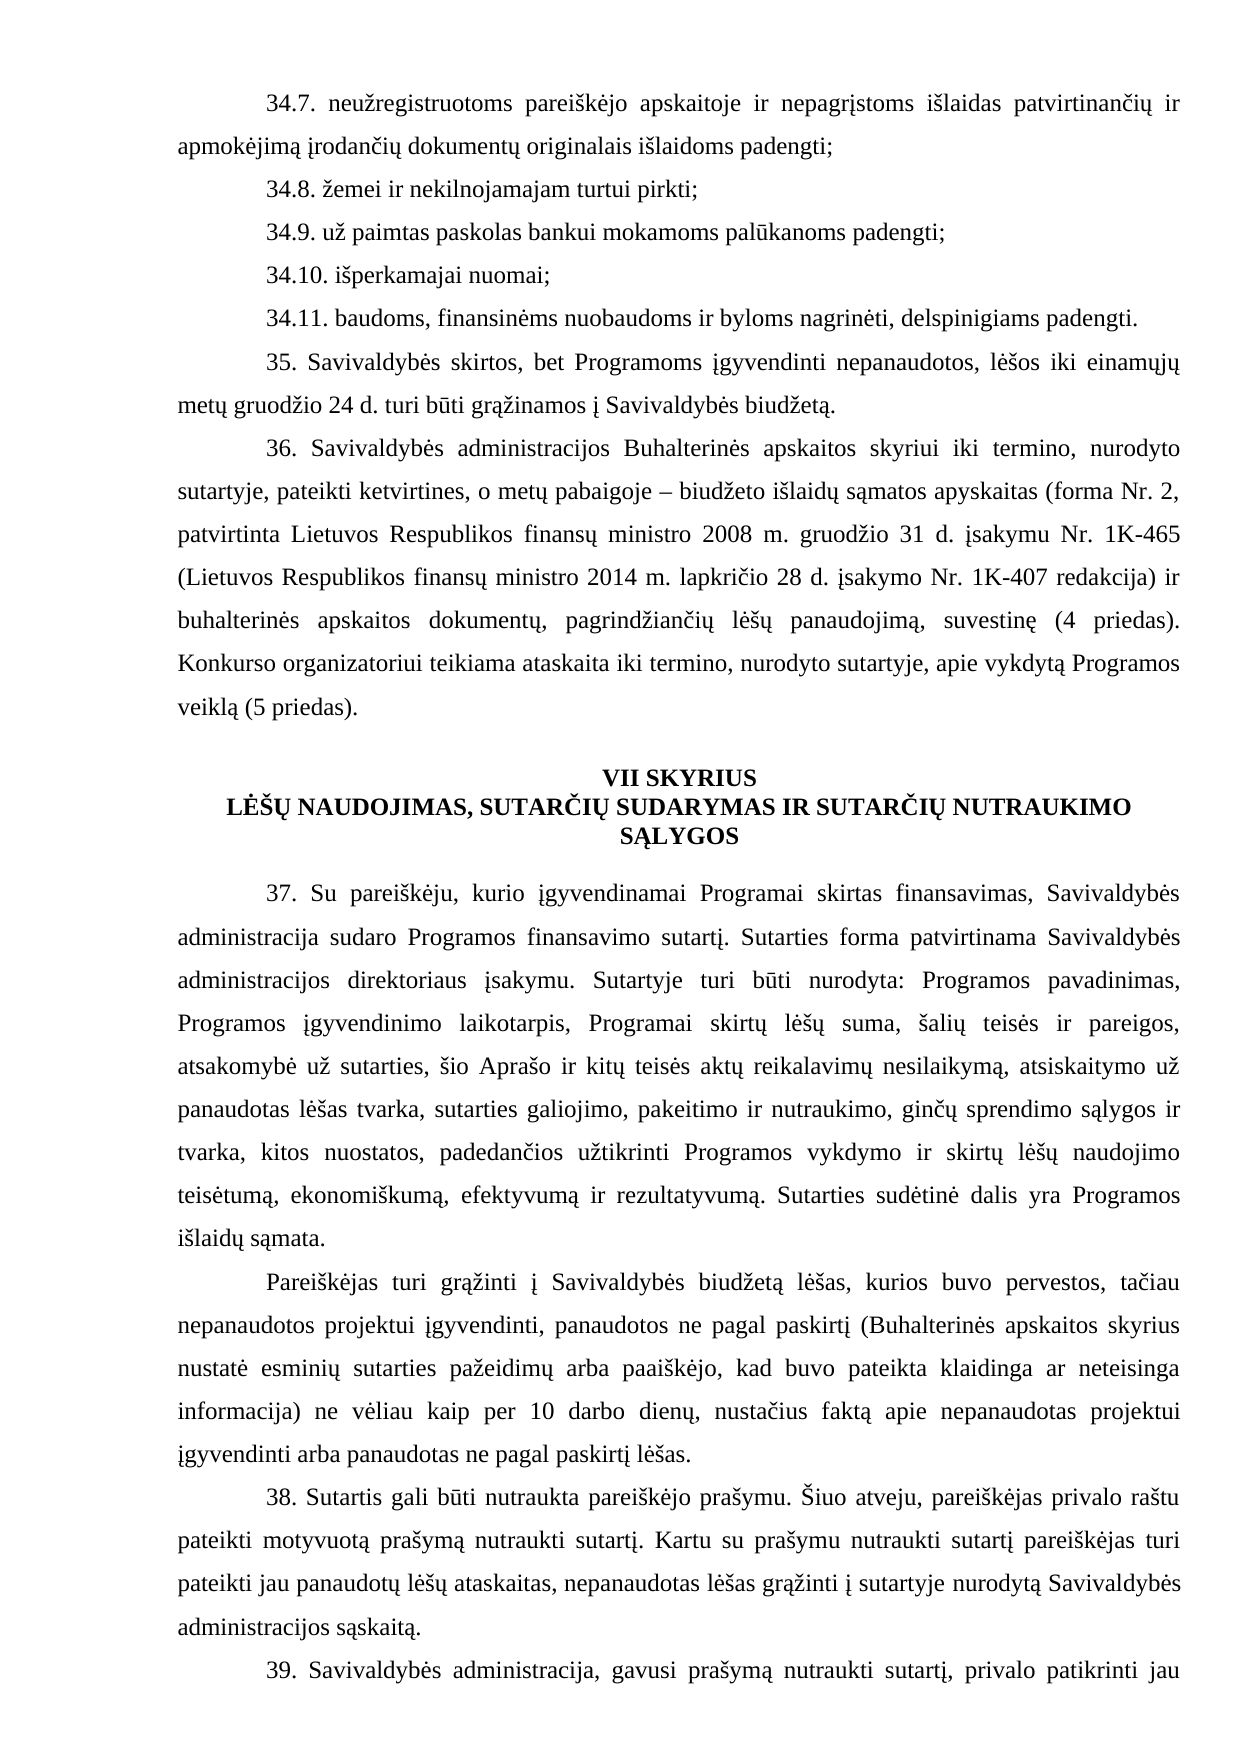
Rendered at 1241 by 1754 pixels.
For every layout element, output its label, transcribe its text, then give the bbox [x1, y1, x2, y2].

text 36. Savivaldybės administracijos Buhalterinės apskaitos skyriui iki termino, nurodyto sutartyje, pateikti ketvirtines, o metų pabaigoje – biudžeto išlaidų sąmatos apyskaitas (forma Nr. 2, patvirtinta Lietuvos Respublikos finansų ministro 2008 m. gruodžio 31 d. įsakymu Nr. 1K-465 (Lietuvos Respublikos finansų ministro 2014 m. lapkričio 28 d. įsakymo Nr. 1K-407 redakcija) ir buhalterinės apskaitos dokumentų, pagrindžiančių lėšų panaudojimą, suvestinę (4 priedas). Konkurso organizatoriui teikiama ataskaita iki termino, nurodyto sutartyje, apie vykdytą Programos veiklą (5 priedas). [177, 433, 1181, 720]
text 34.8. žemei ir nekilnojamajam turtui pirkti; [177, 174, 1181, 203]
text 34.9. už paimtas paskolas bankui mokamoms palūkanoms padengti; [177, 217, 1181, 246]
text 37. Su pareiškėju, kurio įgyvendinamai Programai skirtas finansavimas, Savivaldybės administracija sudaro Programos finansavimo sutartį. Sutarties forma patvirtinama Savivaldybės administracijos direktoriaus įsakymu. Sutartyje turi būti nurodyta: Programos pavadinimas, Programos įgyvendinimo laikotarpis, Programai skirtų lėšų suma, šalių teisės ir pareigos, atsakomybė už sutarties, šio Aprašo ir kitų teisės aktų reikalavimų nesilaikymą, atsiskaitymo už panaudotas lėšas tvarka, sutarties galiojimo, pakeitimo ir nutraukimo, ginčų sprendimo sąlygos ir tvarka, kitos nuostatos, padedančios užtikrinti Programos vykdymo ir skirtų lėšų naudojimo teisėtumą, ekonomiškumą, efektyvumą ir rezultatyvumą. Sutarties sudėtinė dalis yra Programos išlaidų sąmata. [177, 878, 1181, 1252]
text 35. Savivaldybės skirtos, bet Programoms įgyvendinti nepanaudotos, lėšos iki einamųjų metų gruodžio 24 d. turi būti grąžinamos į Savivaldybės biudžetą. [177, 347, 1181, 418]
text 34.11. baudoms, finansinėms nuobaudoms ir byloms nagrinėti, delspinigiams padengti. [177, 303, 1181, 332]
text 39. Savivaldybės administracija, gavusi prašymą nutraukti sutartį, privalo patikrinti jau [177, 1655, 1181, 1683]
text 34.7. neužregistruotoms pareiškėjo apskaitoje ir nepagrįstoms išlaidas patvirtinančių ir apmokėjimą įrodančių dokumentų originalais išlaidoms padengti; [177, 88, 1181, 160]
text LĖŠŲ NAUDOJIMAS, SUTARČIŲ SUDARYMAS IR SUTARČIŲ NUTRAUKIMO SĄLYGOS [177, 792, 1181, 850]
text 34.10. išperkamajai nuomai; [177, 260, 1181, 289]
text VII SKYRIUS [177, 763, 1181, 792]
text Pareiškėjas turi grąžinti į Savivaldybės biudžetą lėšas, kurios buvo pervestos, tačiau nepanaudotos projektui įgyvendinti, panaudotos ne pagal paskirtį (Buhalterinės apskaitos skyrius nustatė esminių sutarties pažeidimų arba paaiškėjo, kad buvo pateikta klaidinga ar neteisinga informacija) ne vėliau kaip per 10 darbo dienų, nustačius faktą apie nepanaudotas projektui įgyvendinti arba panaudotas ne pagal paskirtį lėšas. [177, 1267, 1181, 1468]
text 38. Sutartis gali būti nutraukta pareiškėjo prašymu. Šiuo atveju, pareiškėjas privalo raštu pateikti motyvuotą prašymą nutraukti sutartį. Kartu su prašymu nutraukti sutartį pareiškėjas turi pateikti jau panaudotų lėšų ataskaitas, nepanaudotas lėšas grąžinti į sutartyje nurodytą Savivaldybės administracijos sąskaitą. [177, 1482, 1181, 1640]
